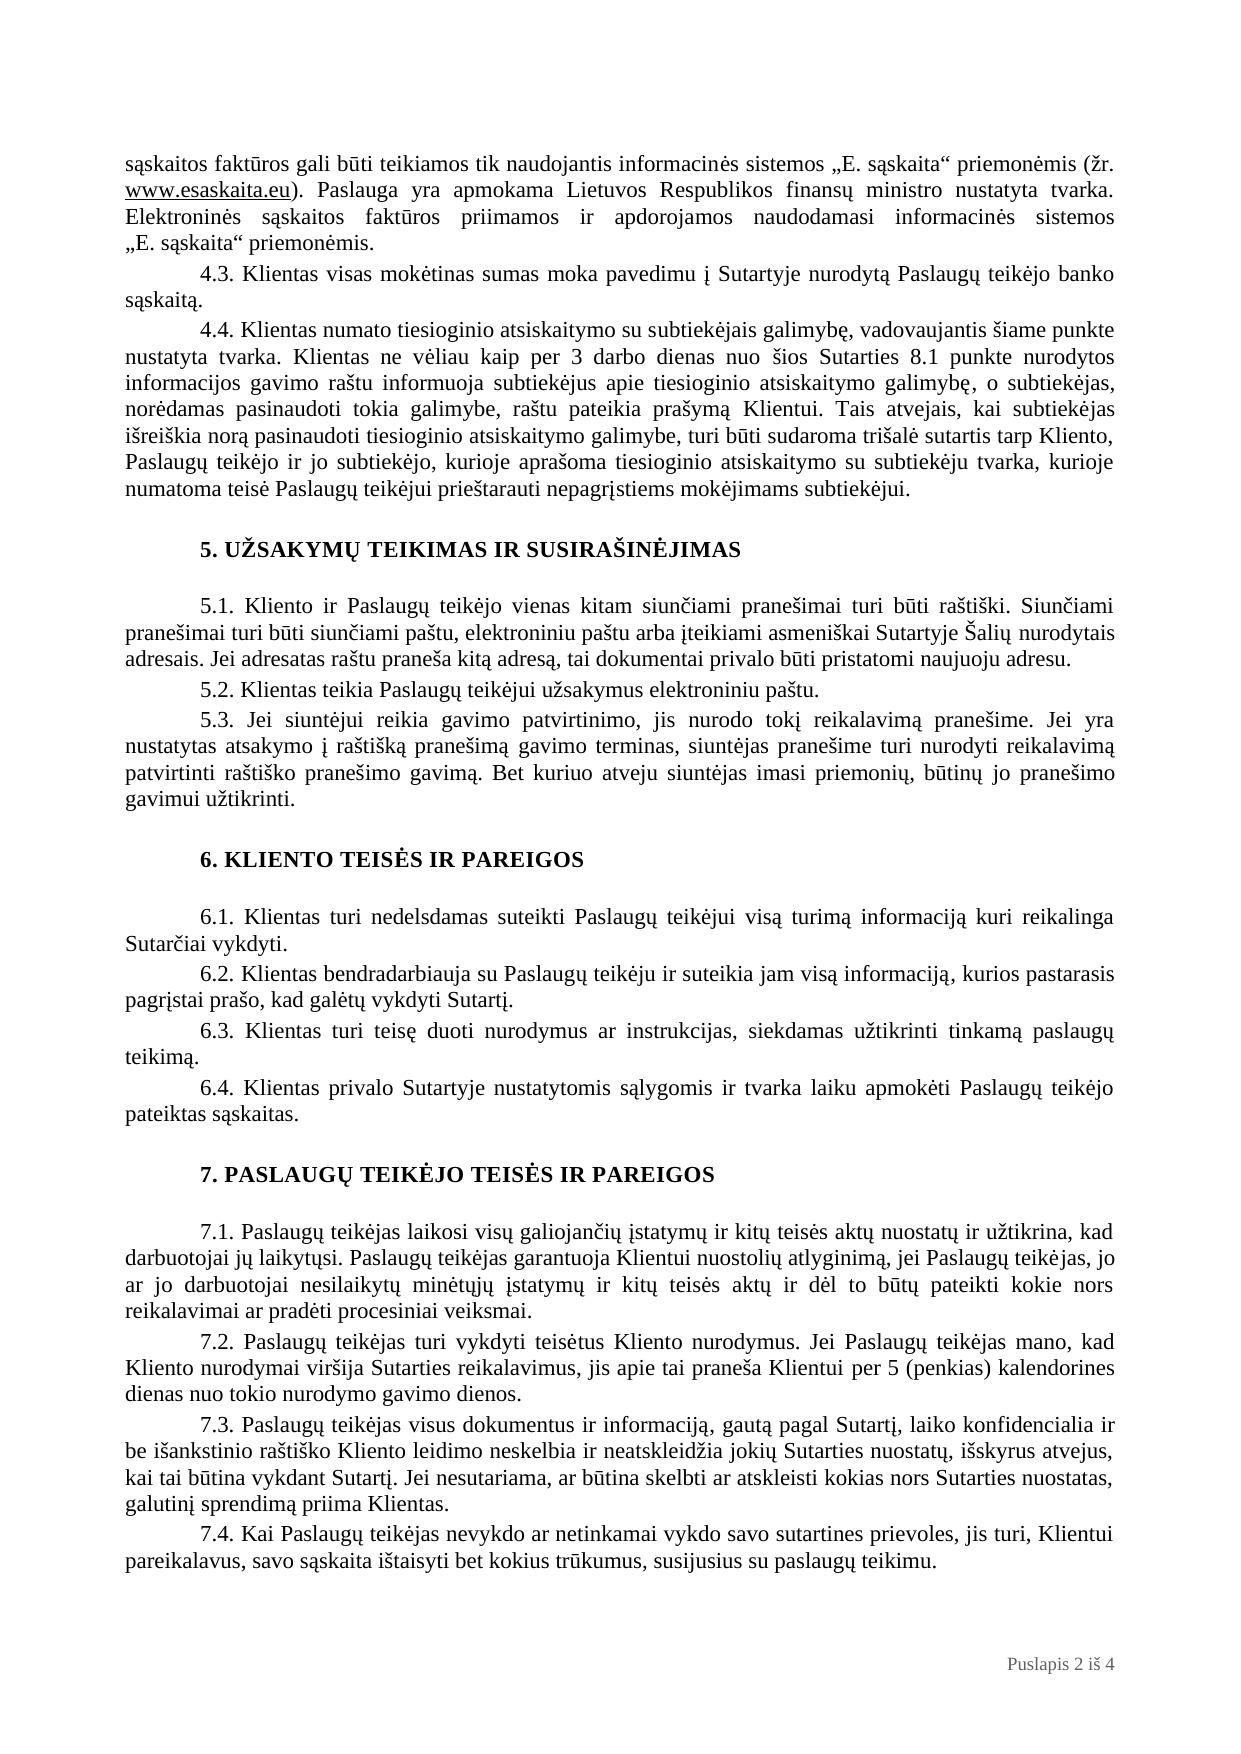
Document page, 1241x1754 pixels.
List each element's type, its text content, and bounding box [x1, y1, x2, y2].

subtitle 7. PASLAUGŲ TEIKĖJO TEISĖS IR PAREIGOS [125, 1161, 1115, 1188]
text 5.3. Jei siuntėjui reikia gavimo patvirtinimo, jis nurodo tokį reikalavimą pranešime. Jei yra nustatytas atsakymo į raštišką pranešimą gavimo terminas, siuntėjas pranešime turi nurodyti reikalavimą patvirtinti raštiško pranešimo gavimą. Bet kuriuo atveju siuntėjas imasi priemonių, būtinų jo pranešimo gavimui užtikrinti. [125, 706, 1115, 812]
text 5.1. Kliento ir Paslaugų teikėjo vienas kitam siunčiami pranešimai turi būti raštiški. Siunčiami pranešimai turi būti siunčiami paštu, elektroniniu paštu arba įteikiami asmeniškai Sutartyje Šalių nurodytais adresais. Jei adresatas raštu praneša kitą adresą, tai dokumentai privalo būti pristatomi naujuoju adresu. [125, 592, 1115, 672]
text sąskaitos faktūros gali būti teikiamos tik naudojantis informacinės sistemos „E. sąskaita“ priemonėmis (žr. www.esaskaita.eu). Paslauga yra apmokama Lietuvos Respublikos finansų ministro nustatyta tvarka. Elektroninės sąskaitos faktūros priimamos ir apdorojamos naudodamasi informacinės sistemos „E. sąskaita“ priemonėmis. [125, 150, 1115, 255]
text 6.1. Klientas turi nedelsdamas suteikti Paslaugų teikėjui visą turimą informaciją kuri reikalinga Sutarčiai vykdyti. [125, 903, 1115, 956]
text 7.2. Paslaugų teikėjas turi vykdyti teisėtus Kliento nurodymus. Jei Paslaugų teikėjas mano, kad Kliento nurodymai viršija Sutarties reikalavimus, jis apie tai praneša Klientui per 5 (penkias) kalendorines dienas nuo tokio nurodymo gavimo dienos. [125, 1328, 1115, 1407]
text 6.3. Klientas turi teisę duoti nurodymus ar instrukcijas, siekdamas užtikrinti tinkamą paslaugų teikimą. [125, 1017, 1115, 1070]
text 6.4. Klientas privalo Sutartyje nustatytomis sąlygomis ir tvarka laiku apmokėti Paslaugų teikėjo pateiktas sąskaitas. [125, 1074, 1115, 1127]
text 7.3. Paslaugų teikėjas visus dokumentus ir informaciją, gautą pagal Sutartį, laiko konfidencialia ir be išankstinio raštiško Kliento leidimo neskelbia ir neatskleidžia jokių Sutarties nuostatų, išskyrus atvejus, kai tai būtina vykdant Sutartį. Jei nesutariama, ar būtina skelbti ar atskleisti kokias nors Sutarties nuostatas, galutinį sprendimą priima Klientas. [125, 1411, 1115, 1516]
text 4.4. Klientas numato tiesioginio atsiskaitymo su subtiekėjais galimybę, vadovaujantis šiame punkte nustatyta tvarka. Klientas ne vėliau kaip per 3 darbo dienas nuo šios Sutarties 8.1 punkte nurodytos informacijos gavimo raštu informuoja subtiekėjus apie tiesioginio atsiskaitymo galimybę, o subtiekėjas, norėdamas pasinaudoti tokia galimybe, raštu pateikia prašymą Klientui. Tais atvejais, kai subtiekėjas išreiškia norą pasinaudoti tiesioginio atsiskaitymo galimybe, turi būti sudaroma trišalė sutartis tarp Kliento, Paslaugų teikėjo ir jo subtiekėjo, kurioje aprašoma tiesioginio atsiskaitymo su subtiekėju tvarka, kurioje numatoma teisė Paslaugų teikėjui prieštarauti nepagrįstiems mokėjimams subtiekėjui. [125, 316, 1115, 501]
text 7.1. Paslaugų teikėjas laikosi visų galiojančių įstatymų ir kitų teisės aktų nuostatų ir užtikrina, kad darbuotojai jų laikytųsi. Paslaugų teikėjas garantuoja Klientui nuostolių atlyginimą, jei Paslaugų teikėjas, jo ar jo darbuotojai nesilaikytų minėtųjų įstatymų ir kitų teisės aktų ir dėl to būtų pateikti kokie nors reikalavimai ar pradėti procesiniai veiksmai. [125, 1218, 1115, 1323]
text 7.4. Kai Paslaugų teikėjas nevykdo ar netinkamai vykdo savo sutartines prievoles, jis turi, Klientui pareikalavus, savo sąskaita ištaisyti bet kokius trūkumus, susijusius su paslaugų teikimu. [125, 1521, 1115, 1573]
subtitle 5. UŽSAKYMŲ TEIKIMAS IR SUSIRAŠINĖJIMAS [125, 536, 1115, 562]
text 6.2. Klientas bendradarbiauja su Paslaugų teikėju ir suteikia jam visą informaciją, kurios pastarasis pagrįstai prašo, kad galėtų vykdyti Sutartį. [125, 960, 1115, 1013]
subtitle 6. KLIENTO TEISĖS IR PAREIGOS [125, 846, 1115, 873]
text 5.2. Klientas teikia Paslaugų teikėjui užsakymus elektroniniu paštu. [125, 676, 1115, 702]
text 4.3. Klientas visas mokėtinas sumas moka pavedimu į Sutartyje nurodytą Paslaugų teikėjo banko sąskaitą. [125, 259, 1115, 312]
